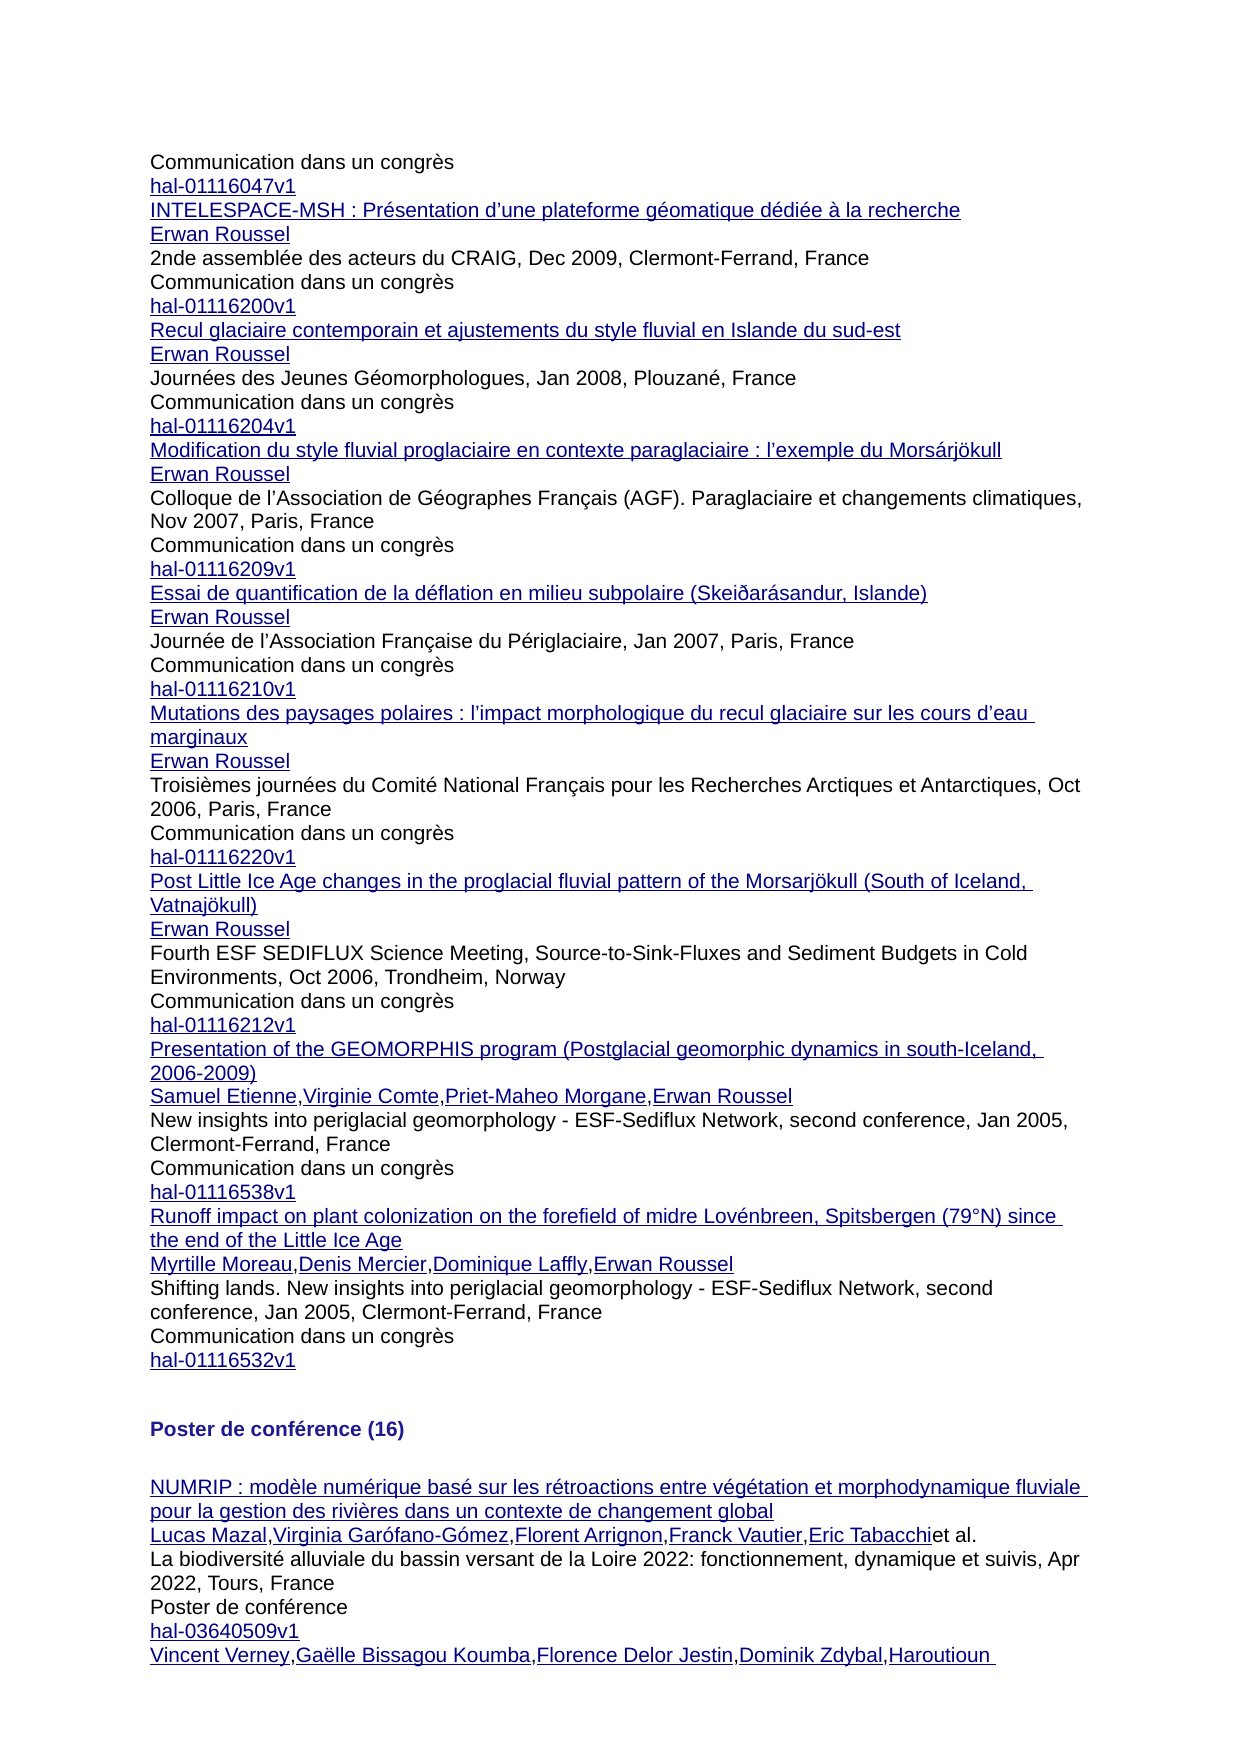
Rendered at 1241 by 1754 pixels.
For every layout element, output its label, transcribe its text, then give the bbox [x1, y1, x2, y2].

table_cell Runoff impact on plant colonization on the forefield of midre Lovénbreen, Spitsbergen (79°N) since the end of the Little Ice Age Myrtille Moreau,Denis Mercier,Dominique Laffly,Erwan Roussel Shifting lands. New insights into periglacial geomorphology - ESF-Sediflux Network, second conference, Jan 2005, Clermont-Ferrand, France Communication dans un congrès hal-01116532v1 [150, 1204, 1090, 1372]
table_cell Post Little Ice Age changes in the proglacial fluvial pattern of the Morsarjökull (South of Iceland, Vatnajökull) Erwan Roussel Fourth ESF SEDIFLUX Science Meeting, Source-to-Sink-Fluxes and Sediment Budgets in Cold Environments, Oct 2006, Trondheim, Norway Communication dans un congrès hal-01116212v1 [150, 869, 1090, 1036]
table_header NUMRIP : modèle numérique basé sur les rétroactions entre végétation et morphodynamique fluviale pour la gestion des rivières dans un contexte de changement global Lucas Mazal,Virginia Garófano-Gómez,Florent Arrignon,Franck Vautier,Eric Tabacchiet al. La biodiversité alluviale du bassin versant de la Loire 2022: fonctionnement, dynamique et suivis, Apr 2022, Tours, France Poster de conférence hal-03640509v1 [150, 1475, 1090, 1643]
table_cell Presentation of the GEOMORPHIS program (Postglacial geomorphic dynamics in south-Iceland, 2006-2009) Samuel Etienne,Virginie Comte,Priet-Maheo Morgane,Erwan Roussel New insights into periglacial geomorphology - ESF-Sediflux Network, second conference, Jan 2005, Clermont-Ferrand, France Communication dans un congrès hal-01116538v1 [150, 1036, 1090, 1204]
table_cell Modification du style fluvial proglaciaire en contexte paraglaciaire : l’exemple du Morsárjökull Erwan Roussel Colloque de l’Association de Géographes Français (AGF). Paraglaciaire et changements climatiques, Nov 2007, Paris, France Communication dans un congrès hal-01116209v1 [150, 438, 1090, 581]
table_cell INTELESPACE-MSH : Présentation d’une plateforme géomatique dédiée à la recherche Erwan Roussel 2nde assemblée des acteurs du CRAIG, Dec 2009, Clermont-Ferrand, France Communication dans un congrès hal-01116200v1 [150, 198, 1090, 318]
subtitle Poster de conférence (16) [150, 1417, 1090, 1441]
table_cell Communication dans un congrès hal-01116047v1 [150, 150, 1090, 198]
table_cell Mutations des paysages polaires : l’impact morphologique du recul glaciaire sur les cours d’eau marginaux Erwan Roussel Troisièmes journées du Comité National Français pour les Recherches Arctiques et Antarctiques, Oct 2006, Paris, France Communication dans un congrès hal-01116220v1 [150, 701, 1090, 869]
table_cell Macro et Micro(plastiques) Présents dans les Environnements de Rivières Françaises Vincent Verney,Gaëlle Bissagou Koumba,Florence Delor Jestin,Dominik Zdybal,Haroutioun Askanianet al. Polymères et Océans, Jan 2018, Montpellier, France. Poster de conférence hal-01706578v1 [150, 1643, 1090, 1667]
table_cell Recul glaciaire contemporain et ajustements du style fluvial en Islande du sud-est Erwan Roussel Journées des Jeunes Géomorphologues, Jan 2008, Plouzané, France Communication dans un congrès hal-01116204v1 [150, 318, 1090, 437]
table_cell Essai de quantification de la déflation en milieu subpolaire (Skeiðarásandur, Islande) Erwan Roussel Journée de l’Association Française du Périglaciaire, Jan 2007, Paris, France Communication dans un congrès hal-01116210v1 [150, 581, 1090, 701]
